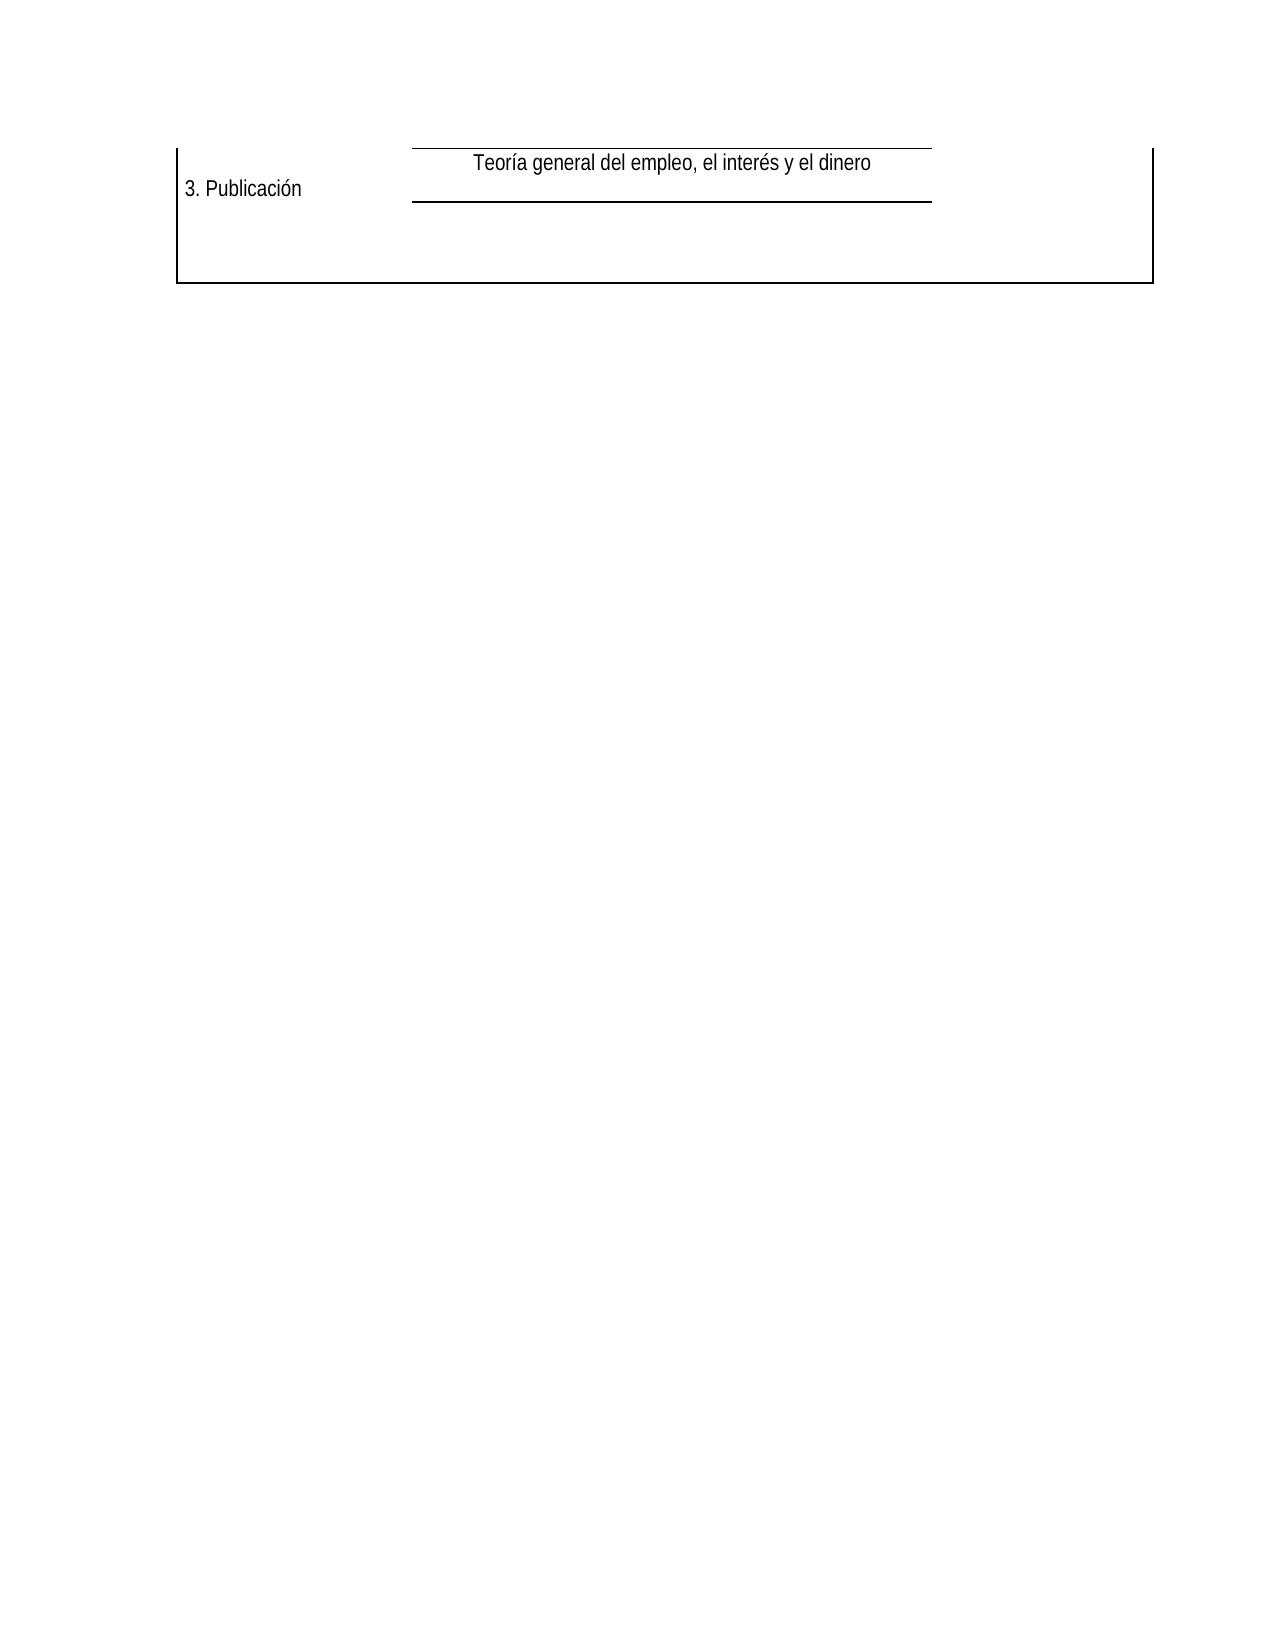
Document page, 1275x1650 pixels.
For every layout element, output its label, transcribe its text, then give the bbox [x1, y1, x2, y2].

table_cell [178, 229, 412, 255]
table_cell [612, 229, 750, 255]
table_cell [830, 203, 932, 229]
table_cell [178, 201, 412, 229]
table_cell 3. Publicación [178, 148, 412, 201]
table_cell [750, 203, 830, 229]
table_cell [412, 229, 550, 255]
table_cell [178, 255, 412, 282]
table_cell [412, 255, 550, 282]
table_cell [550, 229, 612, 255]
table_cell [550, 255, 612, 282]
table_cell [412, 203, 550, 229]
table_cell [750, 255, 830, 282]
table_cell [830, 255, 932, 282]
table_cell [612, 203, 750, 229]
table_cell [932, 148, 1152, 201]
table_cell [750, 229, 830, 255]
table_cell [932, 255, 1152, 282]
table_cell [830, 229, 932, 255]
table_cell [932, 229, 1152, 255]
table_cell [550, 203, 612, 229]
table_cell Teoría general del empleo, el interés y el dinero [412, 149, 932, 201]
table_cell [932, 201, 1152, 229]
table_cell [612, 255, 750, 282]
